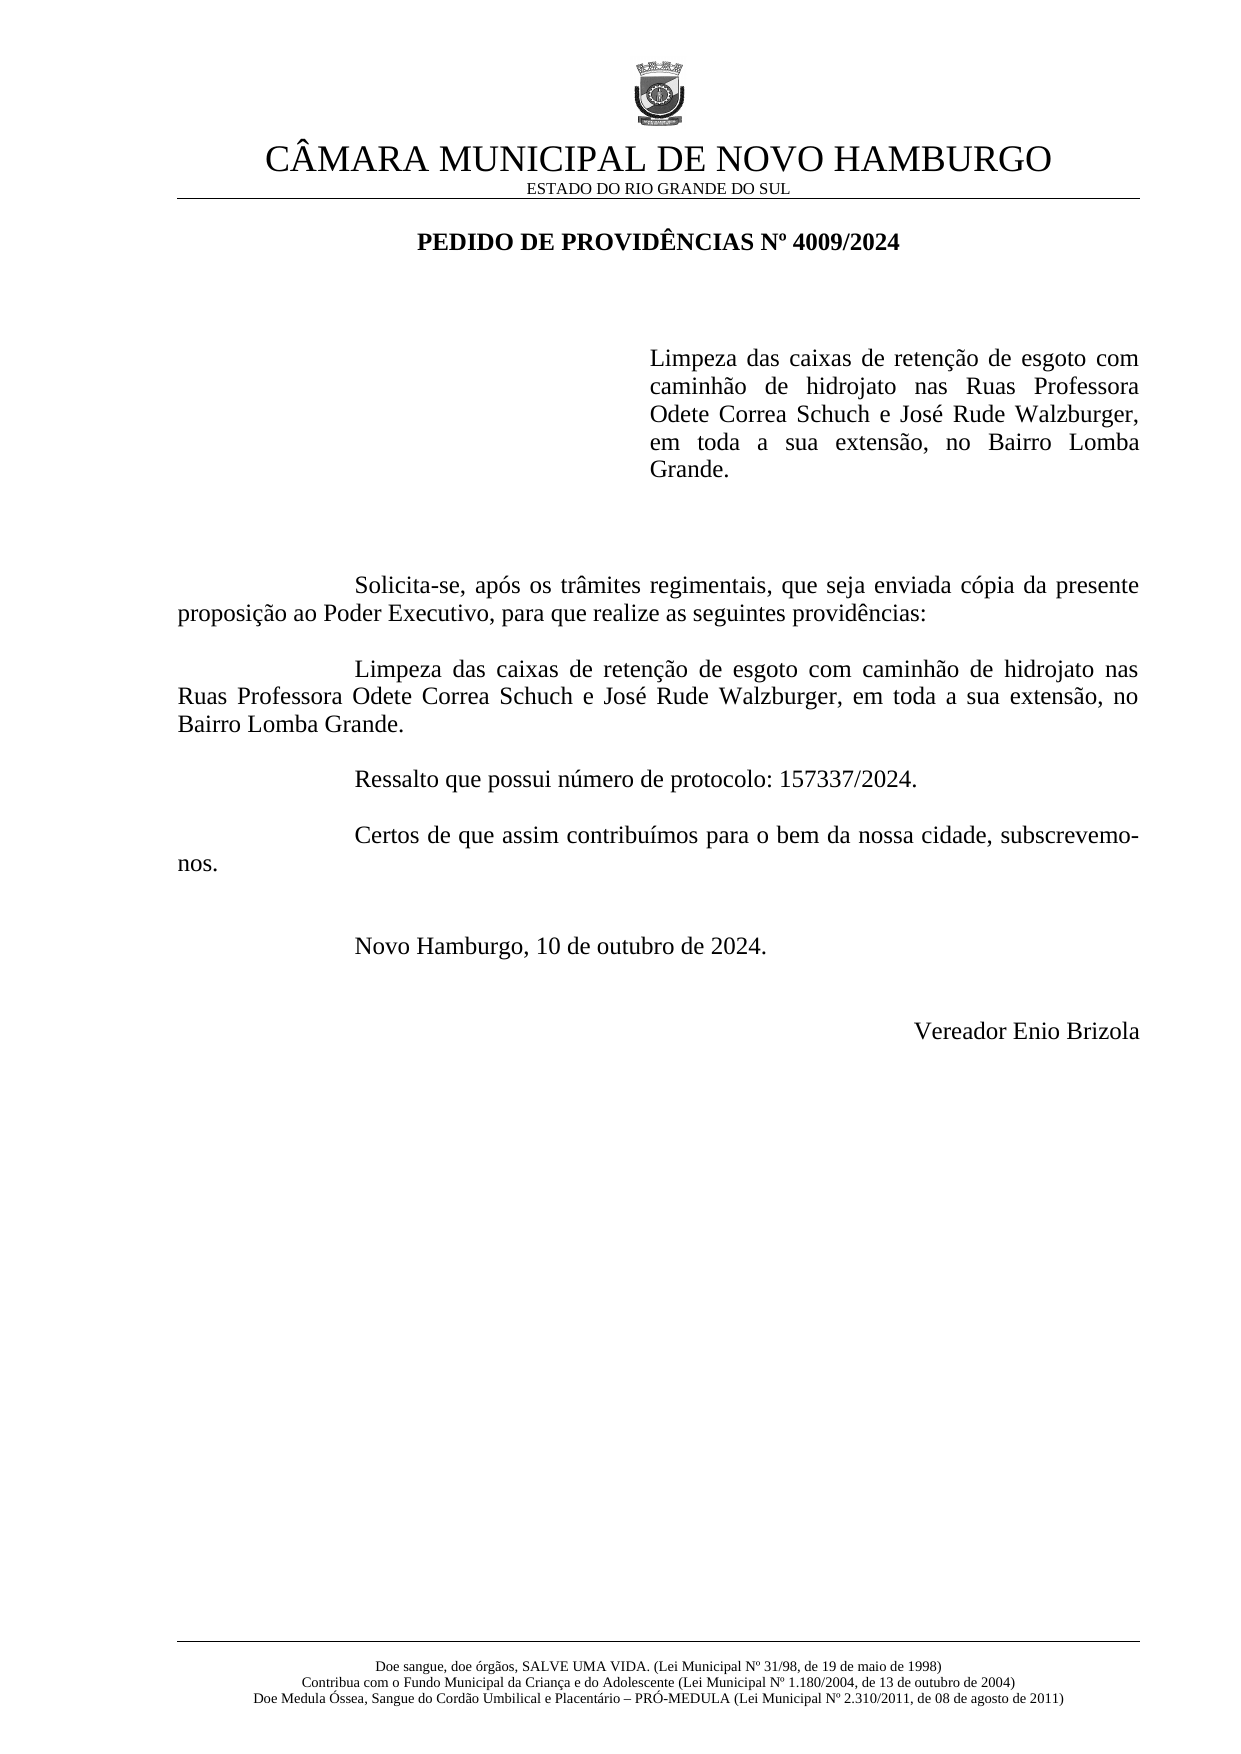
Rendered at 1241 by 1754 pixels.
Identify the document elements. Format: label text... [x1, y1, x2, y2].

text Solicita-se, após os trâmites regimentais, que seja enviada cópia da presente proposição ao Poder Executivo, para que realize as seguintes providências: [177, 572, 1140, 627]
text Ressalto que possui número de protocolo: 157337/2024. [177, 766, 1140, 793]
text Novo Hamburgo, 10 de outubro de 2024. [177, 932, 1140, 959]
text Vereador Enio Brizola [177, 989, 1140, 1044]
text Certos de que assim contribuímos para o bem da nossa cidade, subscrevemo-nos. [177, 821, 1140, 876]
text Limpeza das caixas de retenção de esgoto com caminhão de hidrojato nas Ruas Professora Odete Correa Schuch e José Rude Walzburger, em toda a sua extensão, no Bairro Lomba Grande. [177, 655, 1140, 738]
text Limpeza das caixas de retenção de esgoto com caminhão de hidrojato nas Ruas Professora Odete Correa Schuch e José Rude Walzburger, em toda a sua extensão, no Bairro Lomba Grande. [649, 344, 1140, 483]
text PEDIDO DE PROVIDÊNCIAS Nº 4009/2024 [177, 228, 1140, 256]
